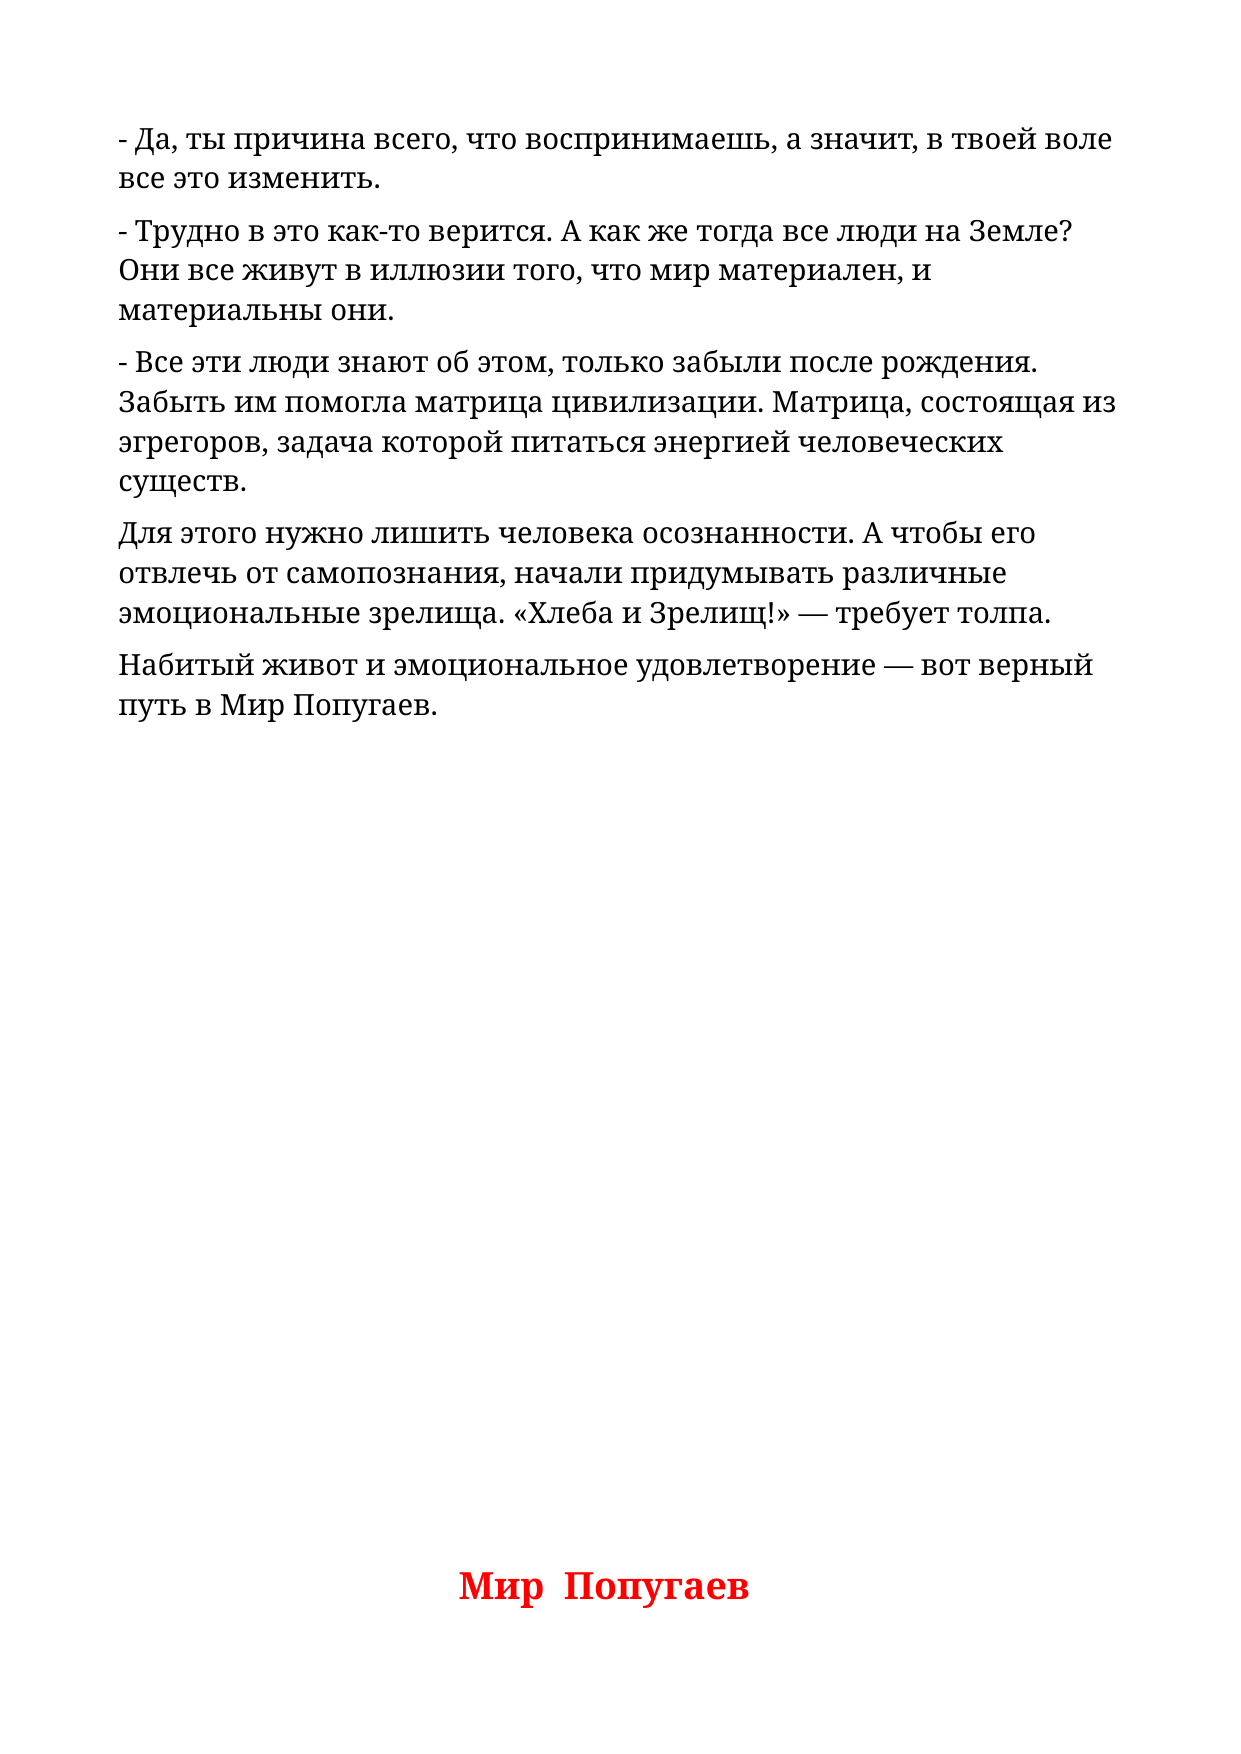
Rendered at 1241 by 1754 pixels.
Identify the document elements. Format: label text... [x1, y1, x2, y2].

text Мир Попугаев [118, 1559, 1122, 1610]
text Для этого нужно лишить человека осознанности. А чтобы его отвлечь от самопознания, начали придумывать различные эмоциональные зрелища. «Хлеба и Зрелищ!» — требует толпа. [118, 513, 1122, 632]
text - Все эти люди знают об этом, только забыли после рождения. Забыть им помогла матрица цивилизации. Матрица, состоящая из эгрегоров, задача которой питаться энергией человеческих существ. [118, 342, 1122, 500]
text Набитый живот и эмоциональное удовлетворение — вот верный путь в Мир Попугаев. [118, 644, 1122, 724]
text - Да, ты причина всего, что воспринимаешь, а значит, в твоей воле все это изменить. [118, 118, 1122, 197]
text - Трудно в это как-то верится. А как же тогда все люди на Земле? Они все живут в иллюзии того, что мир материален, и материальны они. [118, 210, 1122, 329]
